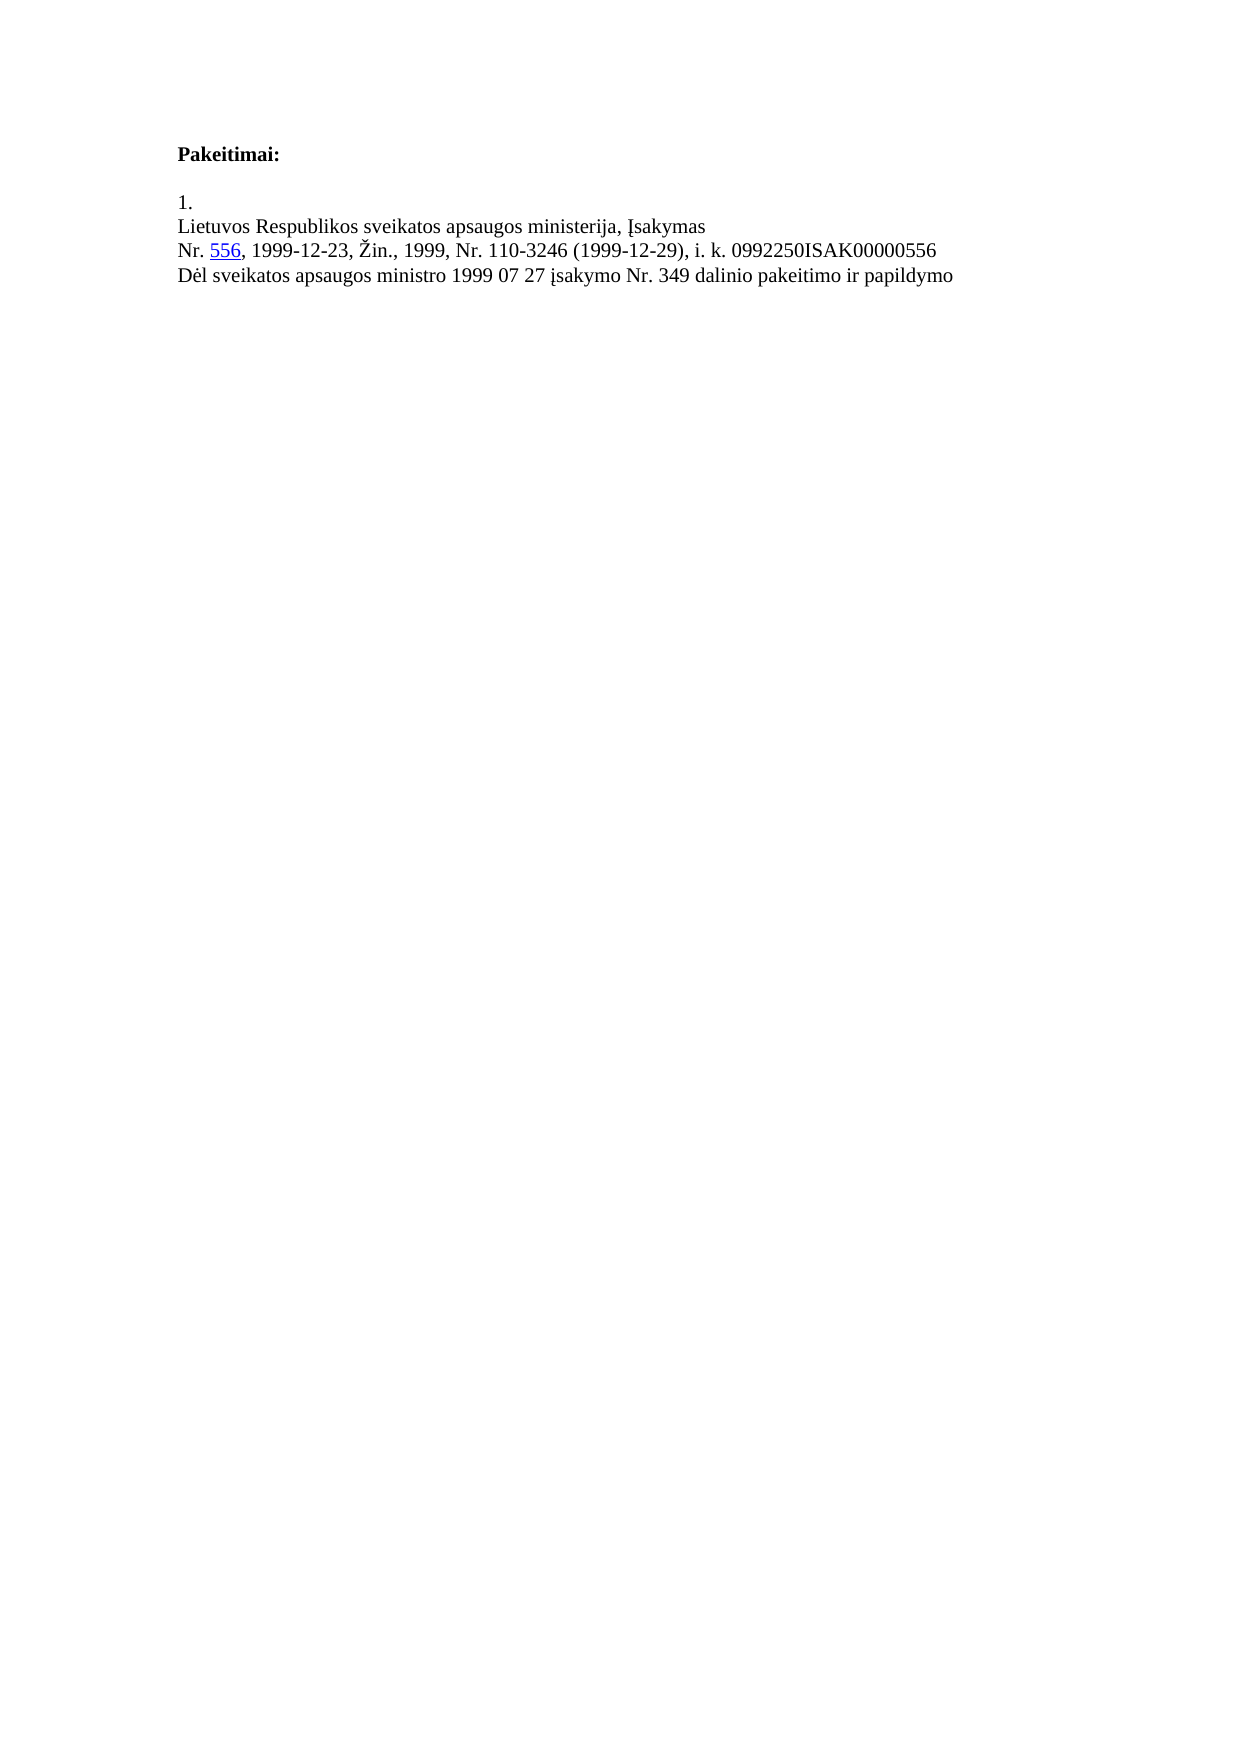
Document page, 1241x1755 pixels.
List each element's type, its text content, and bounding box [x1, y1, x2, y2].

text Nr. 556, 1999-12-23, Žin., 1999, Nr. 110-3246 (1999-12-29), i. k. 0992250ISAK00000556 [177, 238, 1181, 262]
text Pakeitimai: [177, 142, 1181, 166]
text 1. [177, 190, 1181, 214]
text Lietuvos Respublikos sveikatos apsaugos ministerija, Įsakymas [177, 214, 1181, 238]
text Dėl sveikatos apsaugos ministro 1999 07 27 įsakymo Nr. 349 dalinio pakeitimo ir papildymo [177, 262, 1181, 287]
